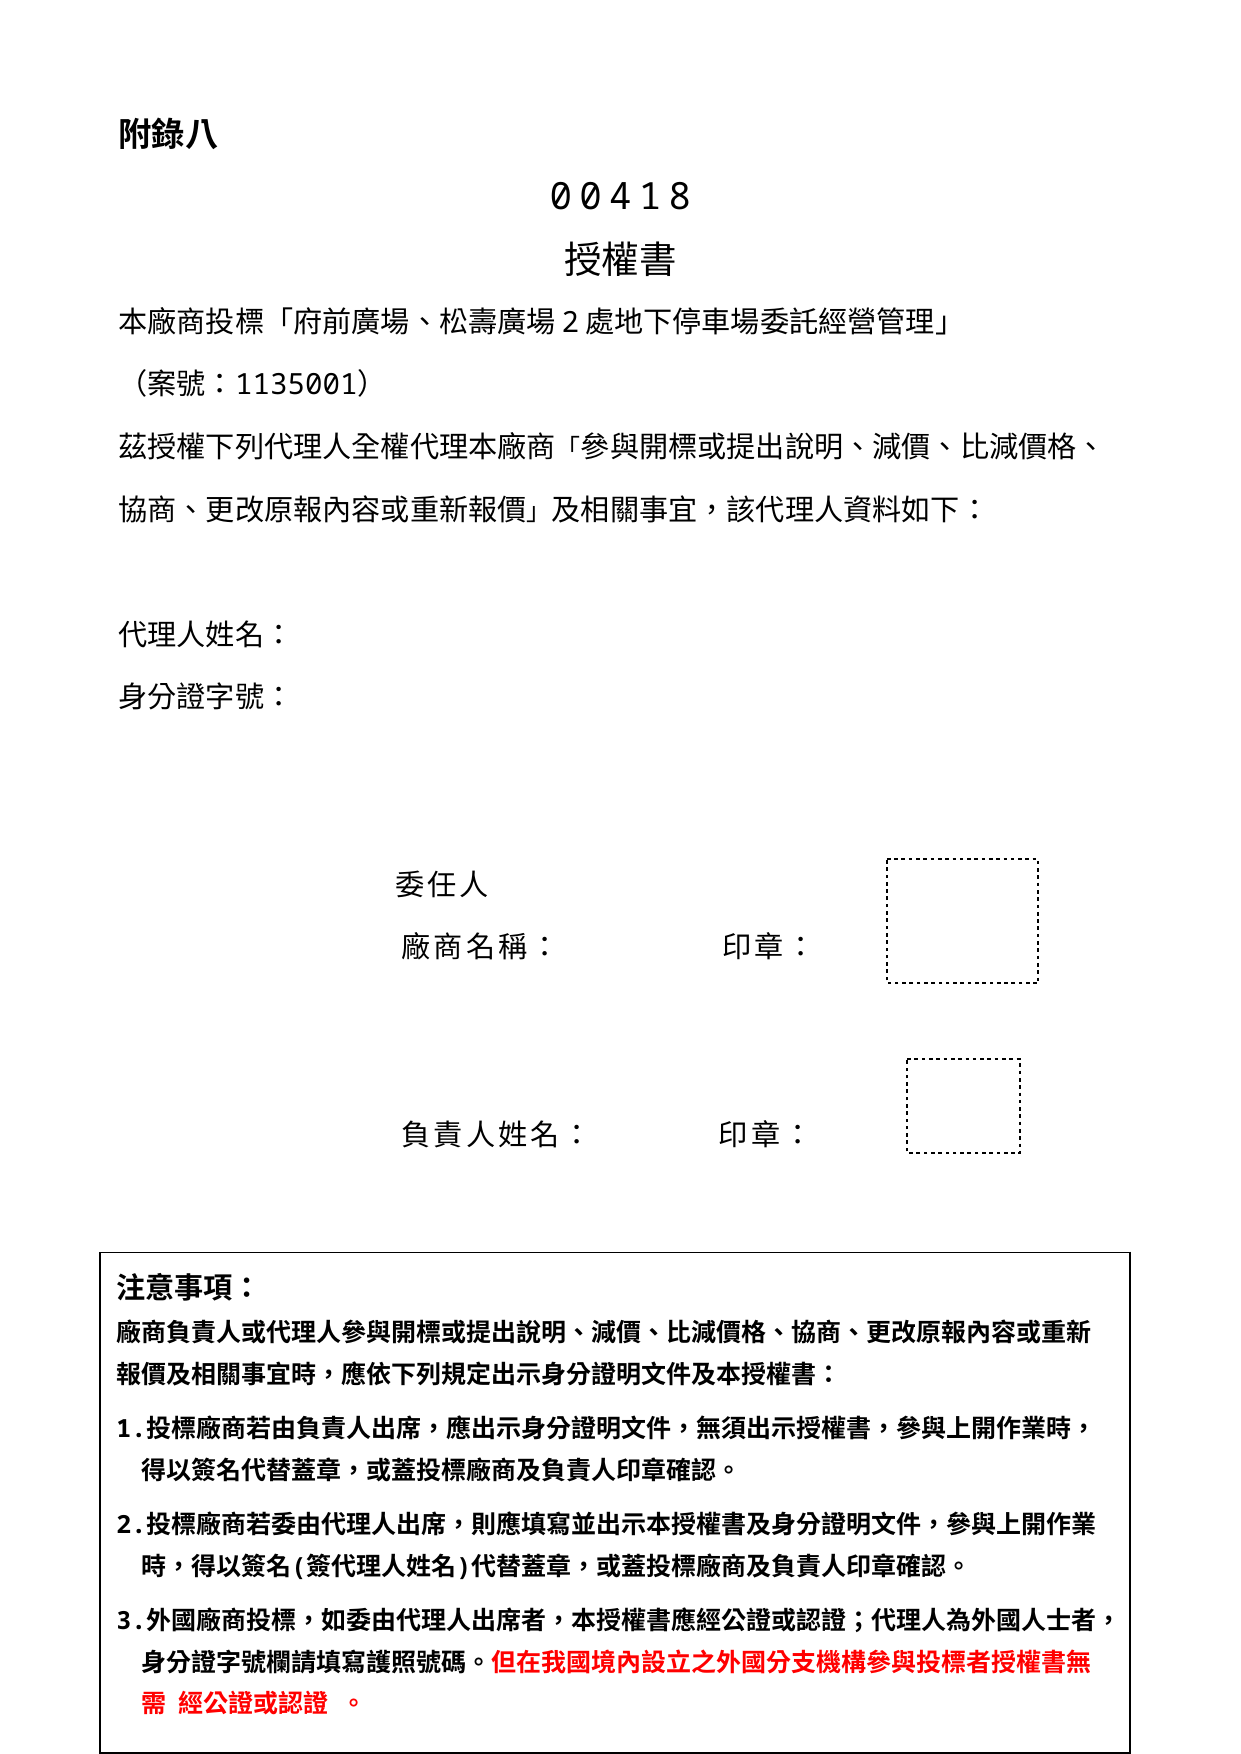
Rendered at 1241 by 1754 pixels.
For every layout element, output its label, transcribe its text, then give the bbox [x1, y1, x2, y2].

text 1.投標廠商若由負責人出席，應出示身分證明文件，無須出示授權書，參與上開作業時，得以簽名代替蓋章，或蓋投標廠商及負責人印章確認。 [116, 1404, 1114, 1488]
text [1020, 1091, 1122, 1153]
text 廠商負責人或代理人參與開標或提出說明、減價、比減價格、協商、更改原報內容或重新報價及相關事宜時，應依下列規定出示身分證明文件及本授權書： [116, 1308, 1114, 1392]
text 00418 [118, 153, 1122, 216]
text 委任人 [118, 841, 1122, 903]
text 授權書 [118, 216, 1122, 278]
text 3.外國廠商投標，如委由代理人出席者，本授權書應經公證或認證；代理人為外國人士者，身分證字號欄請填寫護照號碼。但在我國境內設立之外國分支機構參與投標者授權書無需 經公證或認證 。 [116, 1596, 1114, 1721]
text （案號：1135001） [118, 341, 1122, 403]
text 本廠商投標「府前廣場、松壽廣場2處地下停車場委託經營管理」 [118, 278, 1122, 341]
text 廠商名稱： 印章： [118, 903, 887, 966]
text 茲授權下列代理人全權代理本廠商「參與開標或提出說明、減價、比減價格、協商、更改原報內容或重新報價」及相關事宜，該代理人資料如下： [118, 403, 1122, 528]
text 負責人姓名： 印章： [118, 1091, 907, 1153]
text [1038, 903, 1122, 966]
text 注意事項： [116, 1261, 1114, 1308]
text 2.投標廠商若委由代理人出席，則應填寫並出示本授權書及身分證明文件，參與上開作業時，得以簽名(簽代理人姓名)代替蓋章，或蓋投標廠商及負責人印章確認。 [116, 1500, 1114, 1583]
subtitle 附錄八 [118, 91, 1122, 153]
text 身分證字號： [118, 653, 1122, 716]
text 代理人姓名： [118, 591, 1122, 653]
